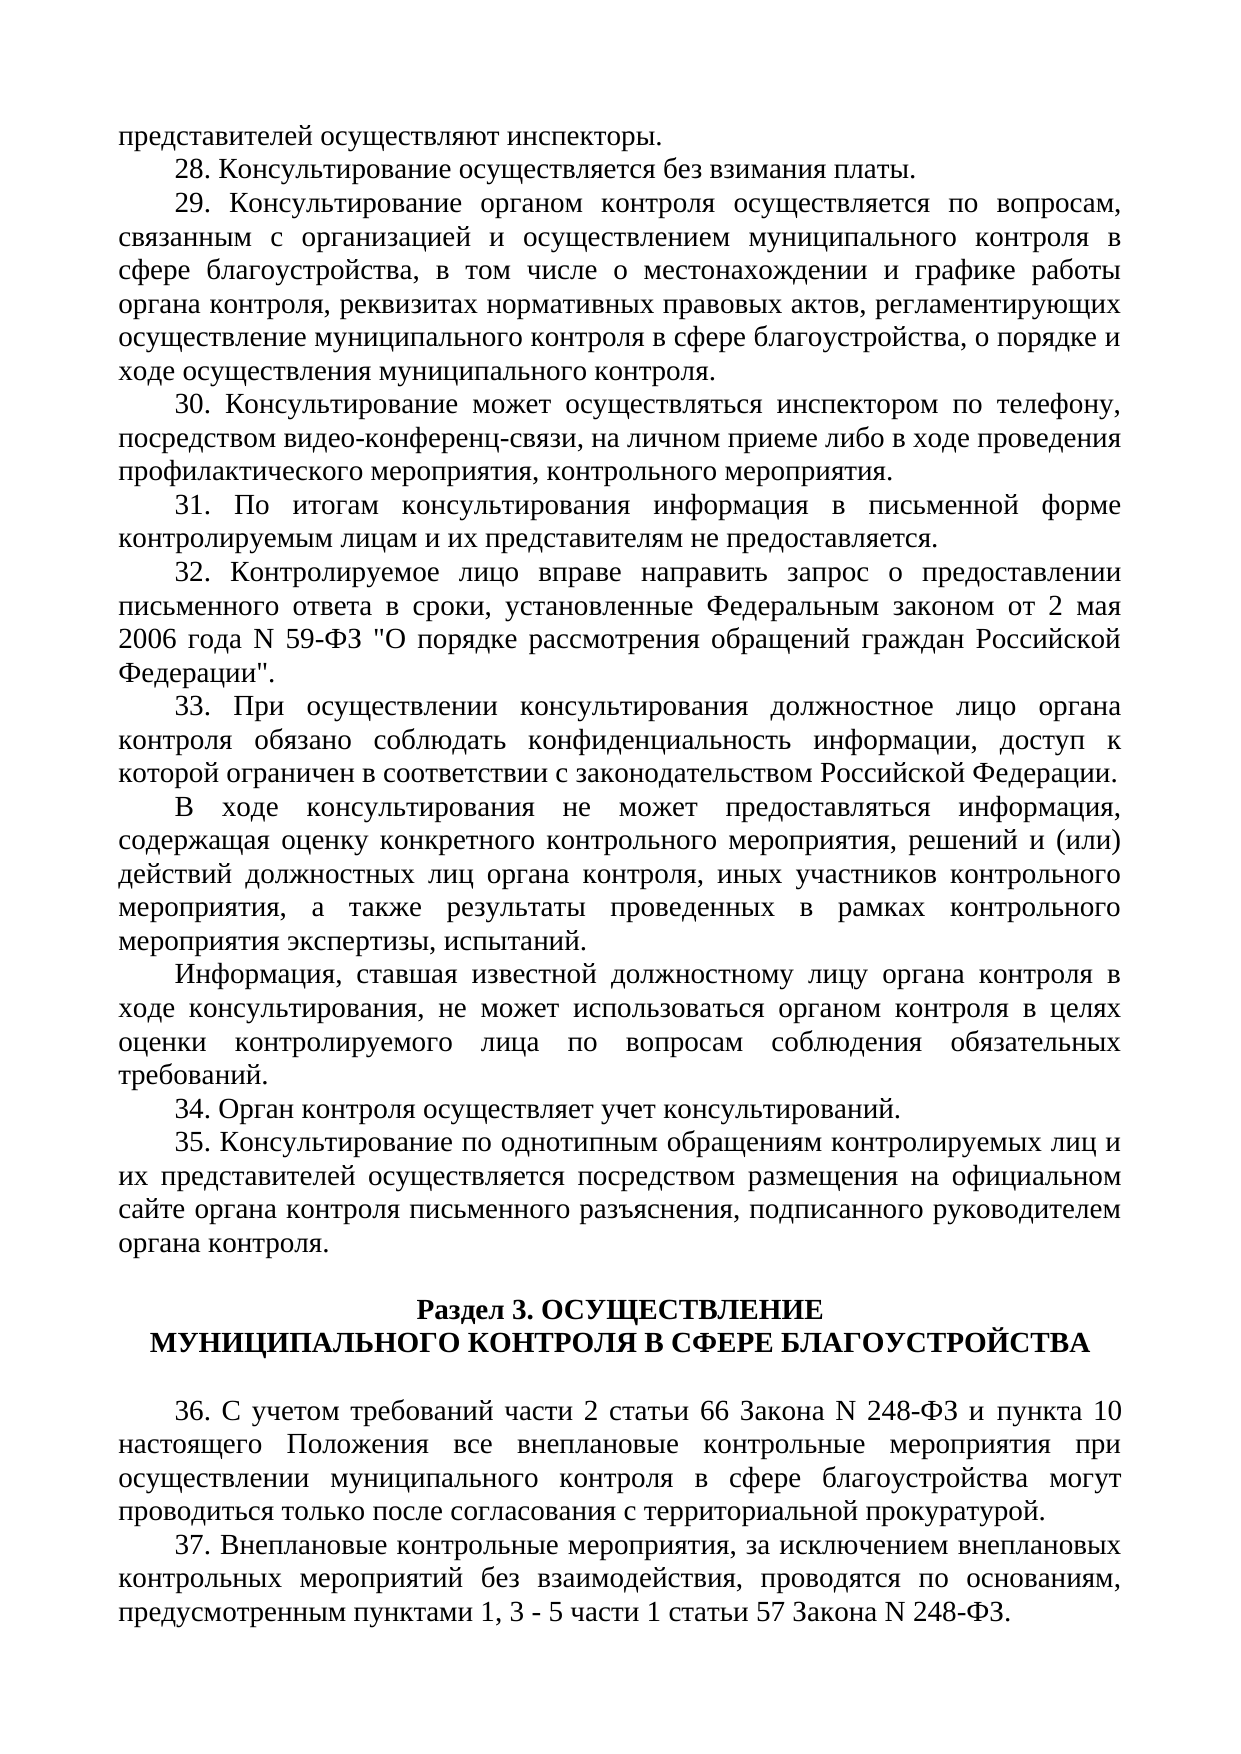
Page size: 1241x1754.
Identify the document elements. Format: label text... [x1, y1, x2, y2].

text 34. Орган контроля осуществляет учет консультирований. [118, 1091, 1122, 1124]
text 37. Внеплановые контрольные мероприятия, за исключением внеплановых контрольных мероприятий без взаимодействия, проводятся по основаниям, предусмотренным пунктами 1, 3 - 5 части 1 статьи 57 Закона N 248-ФЗ. [118, 1527, 1122, 1627]
text представителей осуществляют инспекторы. [118, 118, 1122, 152]
text 32. Контролируемое лицо вправе направить запрос о предоставлении письменного ответа в сроки, установленные Федеральным законом от 2 мая 2006 года N 59-ФЗ "О порядке рассмотрения обращений граждан Российской Федерации". [118, 554, 1122, 688]
text 28. Консультирование осуществляется без взимания платы. [118, 152, 1122, 185]
title Раздел 3. ОСУЩЕСТВЛЕНИЕ [118, 1292, 1122, 1326]
title МУНИЦИПАЛЬНОГО КОНТРОЛЯ В СФЕРЕ БЛАГОУСТРОЙСТВА [118, 1326, 1122, 1359]
text 31. По итогам консультирования информация в письменной форме контролируемым лицам и их представителям не предоставляется. [118, 487, 1122, 554]
text Информация, ставшая известной должностному лицу органа контроля в ходе консультирования, не может использоваться органом контроля в целях оценки контролируемого лица по вопросам соблюдения обязательных требований. [118, 957, 1122, 1091]
text 29. Консультирование органом контроля осуществляется по вопросам, связанным с организацией и осуществлением муниципального контроля в сфере благоустройства, в том числе о местонахождении и графике работы органа контроля, реквизитах нормативных правовых актов, регламентирующих осуществление муниципального контроля в сфере благоустройства, о порядке и ходе осуществления муниципального контроля. [118, 185, 1122, 386]
text 36. С учетом требований части 2 статьи 66 Закона N 248-ФЗ и пункта 10 настоящего Положения все внеплановые контрольные мероприятия при осуществлении муниципального контроля в сфере благоустройства могут проводиться только после согласования с территориальной прокуратурой. [118, 1393, 1122, 1527]
text В ходе консультирования не может предоставляться информация, содержащая оценку конкретного контрольного мероприятия, решений и (или) действий должностных лиц органа контроля, иных участников контрольного мероприятия, а также результаты проведенных в рамках контрольного мероприятия экспертизы, испытаний. [118, 789, 1122, 957]
text 33. При осуществлении консультирования должностное лицо органа контроля обязано соблюдать конфиденциальность информации, доступ к которой ограничен в соответствии с законодательством Российской Федерации. [118, 688, 1122, 789]
text 30. Консультирование может осуществляться инспектором по телефону, посредством видео-конференц-связи, на личном приеме либо в ходе проведения профилактического мероприятия, контрольного мероприятия. [118, 386, 1122, 487]
text 35. Консультирование по однотипным обращениям контролируемых лиц и их представителей осуществляется посредством размещения на официальном сайте органа контроля письменного разъяснения, подписанного руководителем органа контроля. [118, 1124, 1122, 1258]
